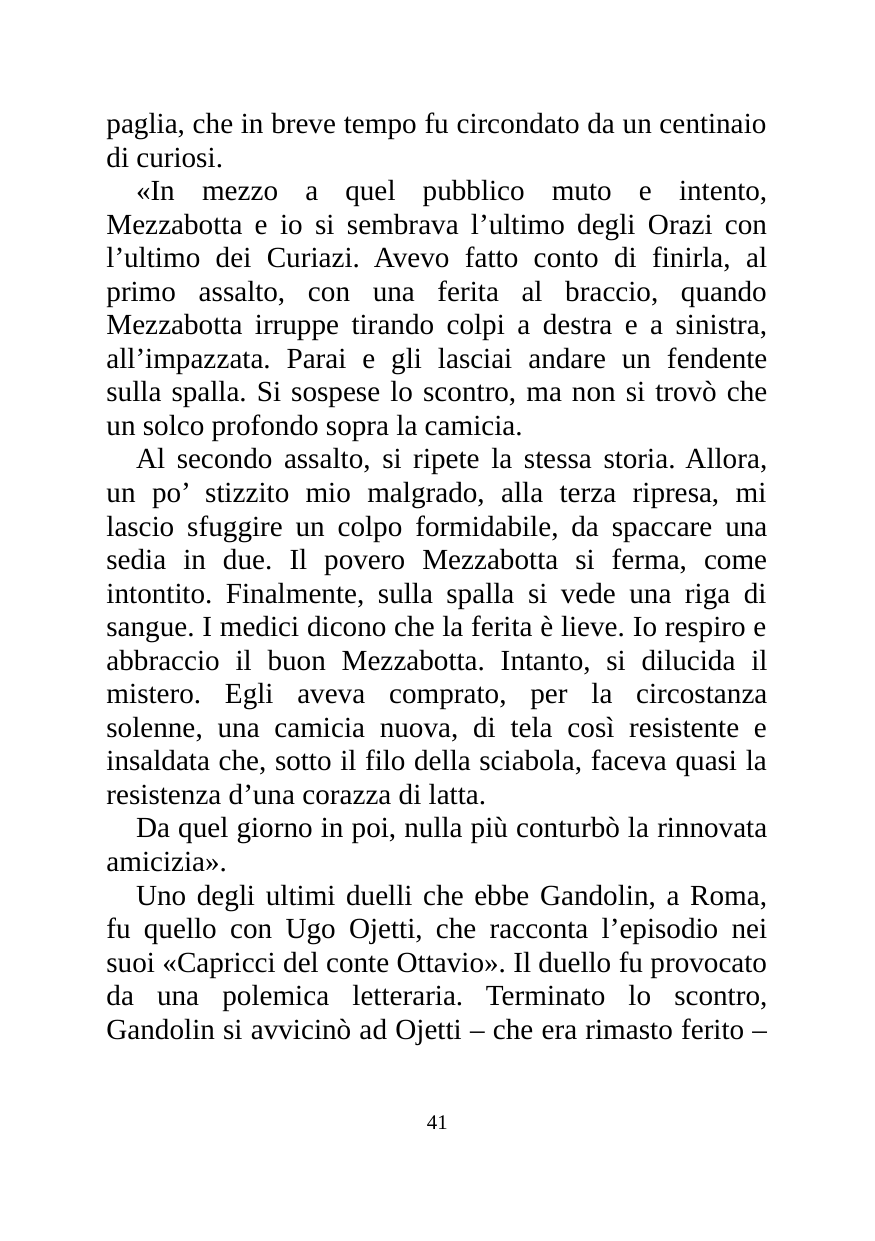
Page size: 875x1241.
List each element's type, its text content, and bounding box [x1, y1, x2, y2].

text paglia, che in breve tempo fu circondato da un centinaio di curiosi. [106, 106, 768, 173]
text «In mezzo a quel pubblico muto e intento, Mezzabotta e io si sembrava l’ultimo degli Orazi con l’ultimo dei Curiazi. Avevo fatto conto di finirla, al primo assalto, con una ferita al braccio, quando Mezzabotta irruppe tirando colpi a destra e a sinistra, all’impazzata. Parai e gli lasciai andare un fendente sulla spalla. Si sospese lo scontro, ma non si trovò che un solco profondo sopra la camicia. [106, 173, 768, 442]
text Da quel giorno in poi, nulla più conturbò la rinnovata amicizia». [106, 811, 768, 878]
text Uno degli ultimi duelli che ebbe Gandolin, a Roma, fu quello con Ugo Ojetti, che racconta l’episodio nei suoi «Capricci del conte Ottavio». Il duello fu provocato da una polemica letteraria. Terminato lo scontro, Gandolin si avvicinò ad Ojetti – che era rimasto ferito – [106, 878, 768, 1045]
text Al secondo assalto, si ripete la stessa storia. Allora, un po’ stizzito mio malgrado, alla terza ripresa, mi lascio sfuggire un colpo formidabile, da spaccare una sedia in due. Il povero Mezzabotta si ferma, come intontito. Finalmente, sulla spalla si vede una riga di sangue. I medici dicono che la ferita è lieve. Io respiro e abbraccio il buon Mezzabotta. Intanto, si dilucida il mistero. Egli aveva comprato, per la circostanza solenne, una camicia nuova, di tela così resistente e insaldata che, sotto il filo della sciabola, faceva quasi la resistenza d’una corazza di latta. [106, 442, 768, 811]
